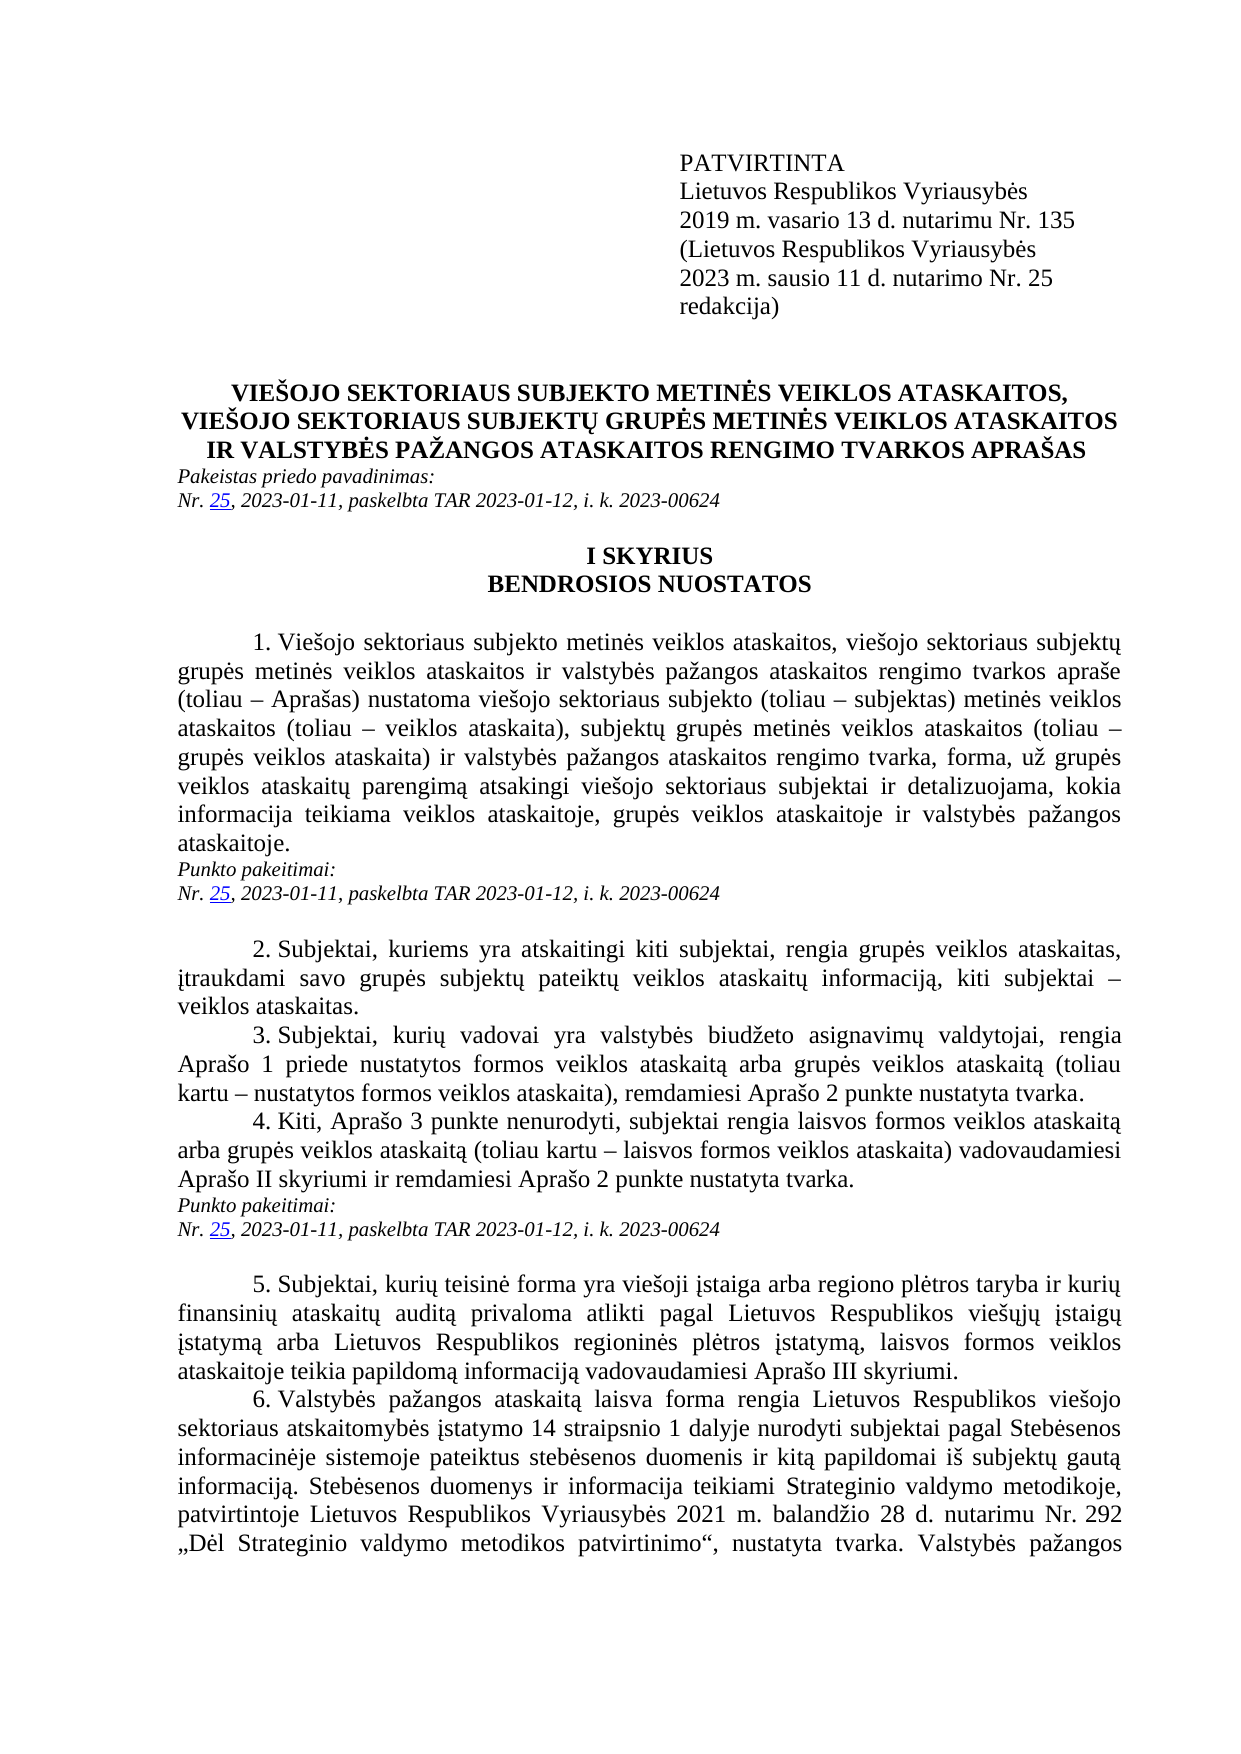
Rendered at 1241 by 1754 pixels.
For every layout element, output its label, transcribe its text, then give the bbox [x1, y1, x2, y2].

text Nr. 25, 2023-01-11, paskelbta TAR 2023-01-12, i. k. 2023-00624 [177, 488, 1122, 512]
text (Lietuvos Respublikos Vyriausybės [679, 234, 1122, 263]
text BENDROSIOS NUOSTATOS [177, 569, 1122, 598]
text 4. Kiti, Aprašo 3 punkte nenurodyti, subjektai rengia laisvos formos veiklos ataskaitą arba grupės veiklos ataskaitą (toliau kartu – laisvos formos veiklos ataskaita) vadovaudamiesi Aprašo II skyriumi ir remdamiesi Aprašo 2 punkte nustatyta tvarka. [177, 1106, 1122, 1193]
text 1. Viešojo sektoriaus subjekto metinės veiklos ataskaitos, viešojo sektoriaus subjektų grupės metinės veiklos ataskaitos ir valstybės pažangos ataskaitos rengimo tvarkos apraše (toliau – Aprašas) nustatoma viešojo sektoriaus subjekto (toliau – subjektas) metinės veiklos ataskaitos (toliau – veiklos ataskaita), subjektų grupės metinės veiklos ataskaitos (toliau – grupės veiklos ataskaita) ir valstybės pažangos ataskaitos rengimo tvarka, forma, už grupės veiklos ataskaitų parengimą atsakingi viešojo sektoriaus subjektai ir detalizuojama, kokia informacija teikiama veiklos ataskaitoje, grupės veiklos ataskaitoje ir valstybės pažangos ataskaitoje. [177, 627, 1122, 857]
text Punkto pakeitimai: [177, 857, 1122, 881]
text VIEŠOJO SEKTORIAUS SUBJEKTO METINĖS VEIKLOS ATASKAITOS, VIEŠOJO SEKTORIAUS SUBJEKTŲ GRUPĖS METINĖS VEIKLOS ATASKAITOS IR VALSTYBĖS PAŽANGOS ATASKAITOS RENGIMO TVARKOS APRAŠAS [177, 378, 1122, 464]
text 2. Subjektai, kuriems yra atskaitingi kiti subjektai, rengia grupės veiklos ataskaitas, įtraukdami savo grupės subjektų pateiktų veiklos ataskaitų informaciją, kiti subjektai – veiklos ataskaitas. [177, 934, 1122, 1020]
text I SKYRIUS [177, 541, 1122, 569]
text Punkto pakeitimai: [177, 1193, 1122, 1217]
text 6. Valstybės pažangos ataskaitą laisva forma rengia Lietuvos Respublikos viešojo sektoriaus atskaitomybės įstatymo 14 straipsnio 1 dalyje nurodyti subjektai pagal Stebėsenos informacinėje sistemoje pateiktus stebėsenos duomenis ir kitą papildomai iš subjektų gautą informaciją. Stebėsenos duomenys ir informacija teikiami Strateginio valdymo metodikoje, patvirtintoje Lietuvos Respublikos Vyriausybės 2021 m. balandžio 28 d. nutarimu Nr. 292 „Dėl Strateginio valdymo metodikos patvirtinimo“, nustatyta tvarka. Valstybės pažangos [177, 1384, 1122, 1557]
text 3. Subjektai, kurių vadovai yra valstybės biudžeto asignavimų valdytojai, rengia Aprašo 1 priede nustatytos formos veiklos ataskaitą arba grupės veiklos ataskaitą (toliau kartu – nustatytos formos veiklos ataskaita), remdamiesi Aprašo 2 punkte nustatyta tvarka. [177, 1020, 1122, 1106]
text PATVIRTINTA Lietuvos Respublikos Vyriausybės 2019 m. vasario 13 d. nutarimu Nr. 135 [679, 148, 1122, 234]
text 5. Subjektai, kurių teisinė forma yra viešoji įstaiga arba regiono plėtros taryba ir kurių finansinių ataskaitų auditą privaloma atlikti pagal Lietuvos Respublikos viešųjų įstaigų įstatymą arba Lietuvos Respublikos regioninės plėtros įstatymą, laisvos formos veiklos ataskaitoje teikia papildomą informaciją vadovaudamiesi Aprašo III skyriumi. [177, 1269, 1122, 1384]
text 2023 m. sausio 11 d. nutarimo Nr. 25 redakcija) [679, 263, 1122, 320]
text Pakeistas priedo pavadinimas: [177, 464, 1122, 488]
text Nr. 25, 2023-01-11, paskelbta TAR 2023-01-12, i. k. 2023-00624 [177, 1217, 1122, 1241]
text Nr. 25, 2023-01-11, paskelbta TAR 2023-01-12, i. k. 2023-00624 [177, 881, 1122, 905]
